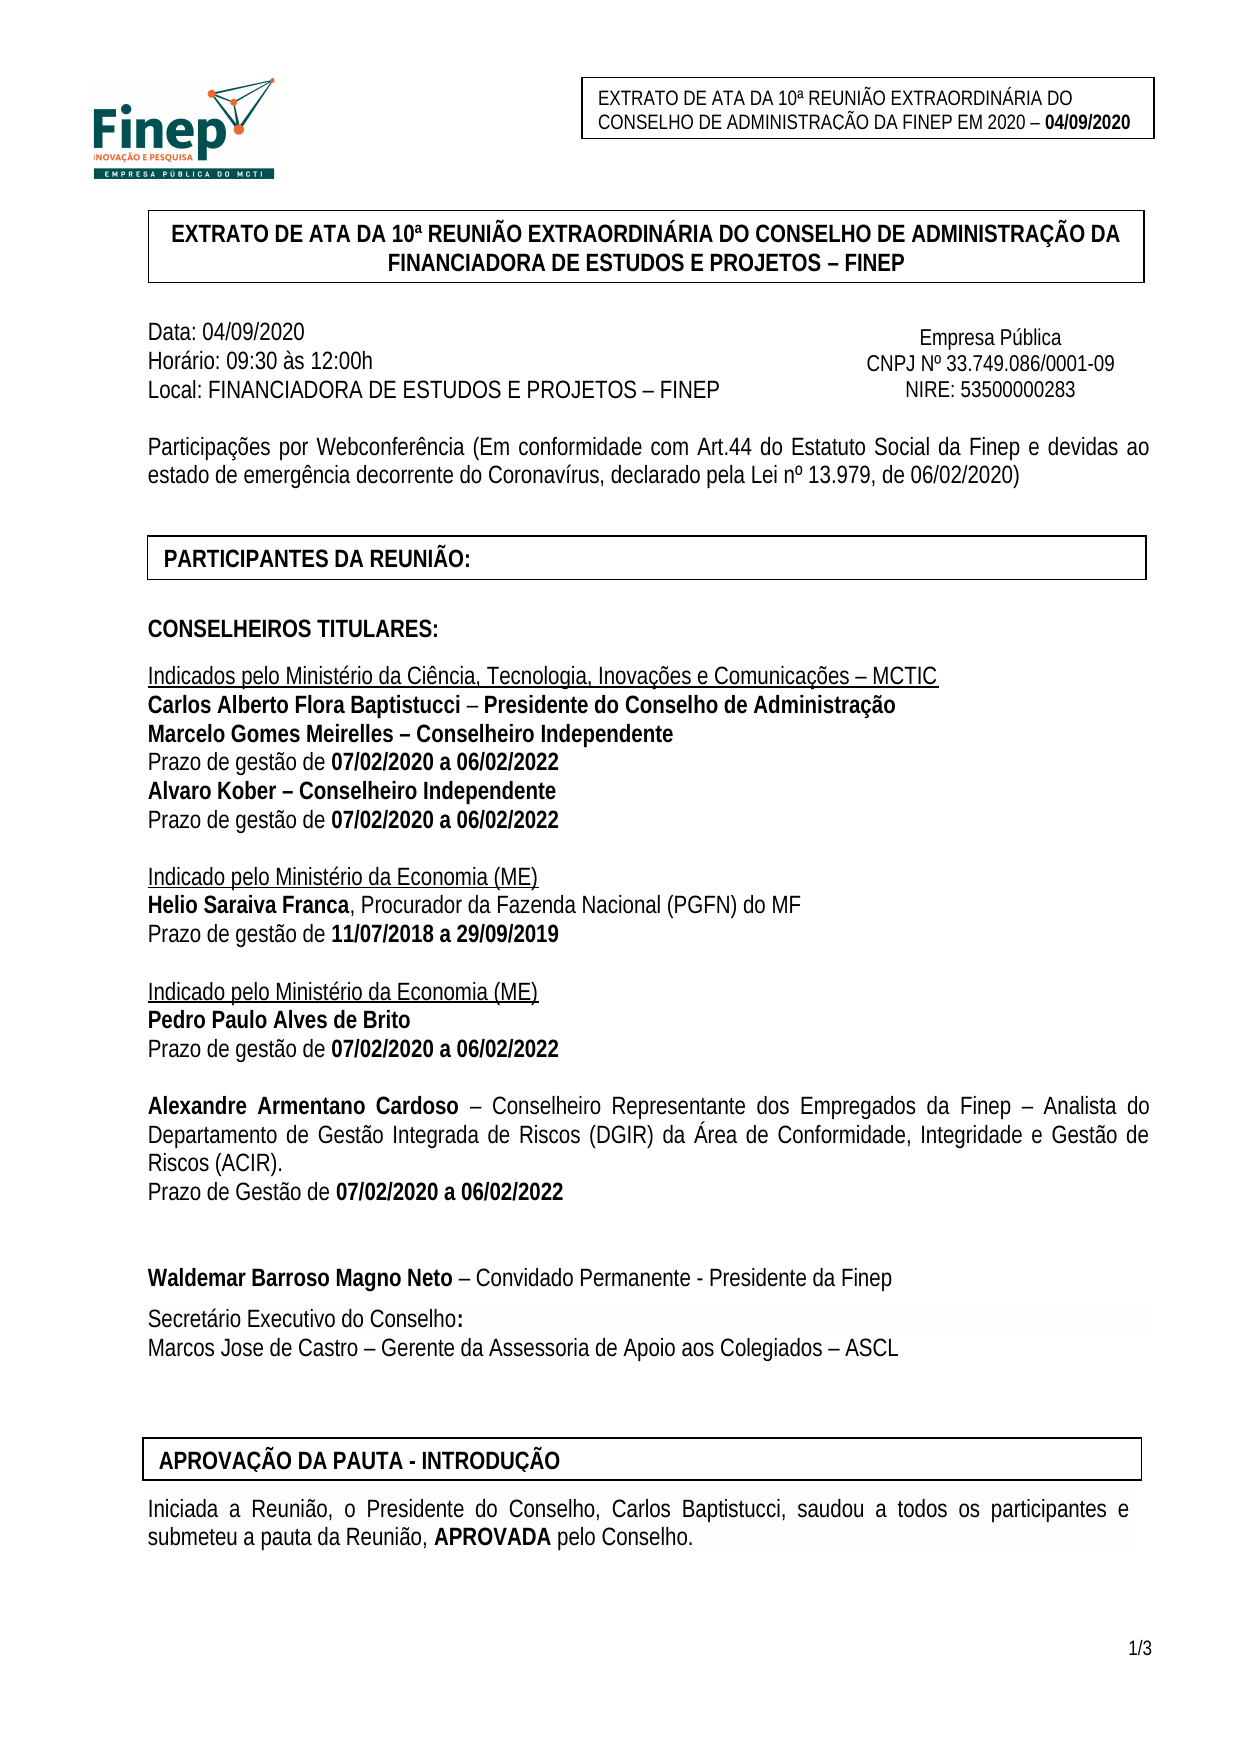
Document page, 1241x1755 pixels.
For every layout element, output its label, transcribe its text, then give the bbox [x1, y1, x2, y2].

text Indicados pelo Ministério da Ciência, Tecnologia, Inovações e Comunicações – MCTIC [148, 661, 1152, 690]
text Horário: 09:30 às 12:00h [148, 346, 839, 374]
text Prazo de Gestão de 07/02/2020 a 06/02/2022 [148, 1177, 1152, 1206]
text Participações por Webconferência (Em conformidade com Art.44 do Estatuto Social da Finep e devidas ao estado de emergência decorrente do Coronavírus, declarado pela Lei nº 13.979, de 06/02/2020) [148, 432, 1152, 489]
text PARTICIPANTES DA REUNIÃO: [163, 544, 1130, 571]
text Marcelo Gomes Meirelles – Conselheiro Independente [148, 719, 1152, 747]
text CONSELHEIROS TITULARES: [148, 613, 1152, 642]
text Alvaro Kober – Conselheiro Independente [148, 776, 1152, 804]
text Indicado pelo Ministério da Economia (ME) [148, 862, 1162, 891]
text CNPJ Nº 33.749.086/0001-09 [854, 350, 1127, 376]
text Local: FINANCIADORA DE ESTUDOS E PROJETOS – FINEP [148, 374, 839, 403]
text Secretário Executivo do Conselho: [148, 1304, 1152, 1333]
text NIRE: 53500000283 [854, 376, 1127, 399]
text Carlos Alberto Flora Baptistucci – Presidente do Conselho de Administração [148, 690, 1152, 719]
text Prazo de gestão de 07/02/2020 a 06/02/2022 [148, 1034, 1152, 1062]
text Iniciada a Reunião, o Presidente do Conselho, Carlos Baptistucci, saudou a todos os participantes e submeteu a pauta da Reunião, APROVADA pelo Conselho. [148, 1493, 1132, 1551]
text Prazo de gestão de 11/07/2018 a 29/09/2019 [148, 919, 1152, 948]
text Data: 04/09/2020 [148, 317, 839, 346]
text Prazo de gestão de 07/02/2020 a 06/02/2022 [148, 747, 1152, 776]
text Helio Saraiva Franca, Procurador da Fazenda Nacional (PGFN) do MF [148, 891, 1152, 919]
text Prazo de gestão de 07/02/2020 a 06/02/2022 [148, 804, 1152, 833]
text [1142, 346, 1206, 374]
text Pedro Paulo Alves de Brito [148, 1005, 1152, 1034]
text APROVAÇÃO DA PAUTA - INTRODUÇÃO [159, 1446, 1126, 1472]
text Empresa Pública [854, 323, 1127, 350]
text Marcos Jose de Castro – Gerente da Assessoria de Apoio aos Colegiados – ASCL [148, 1333, 1162, 1361]
text [1142, 374, 1206, 403]
text Alexandre Armentano Cardoso – Conselheiro Representante dos Empregados da Finep – Analista do Departamento de Gestão Integrada de Riscos (DGIR) da Área de Conformidade, Integridade e Gestão de Riscos (ACIR). [148, 1091, 1152, 1177]
text EXTRATO DE ATA DA 10ª REUNIÃO EXTRAORDINÁRIA DO CONSELHO DE ADMINISTRAÇÃO DA FINANCIADORA DE ESTUDOS E PROJETOS – FINEP [164, 219, 1128, 274]
text Indicado pelo Ministério da Economia (ME) [148, 976, 1162, 1005]
text Waldemar Barroso Magno Neto – Convidado Permanente - Presidente da Finep [148, 1263, 1152, 1292]
